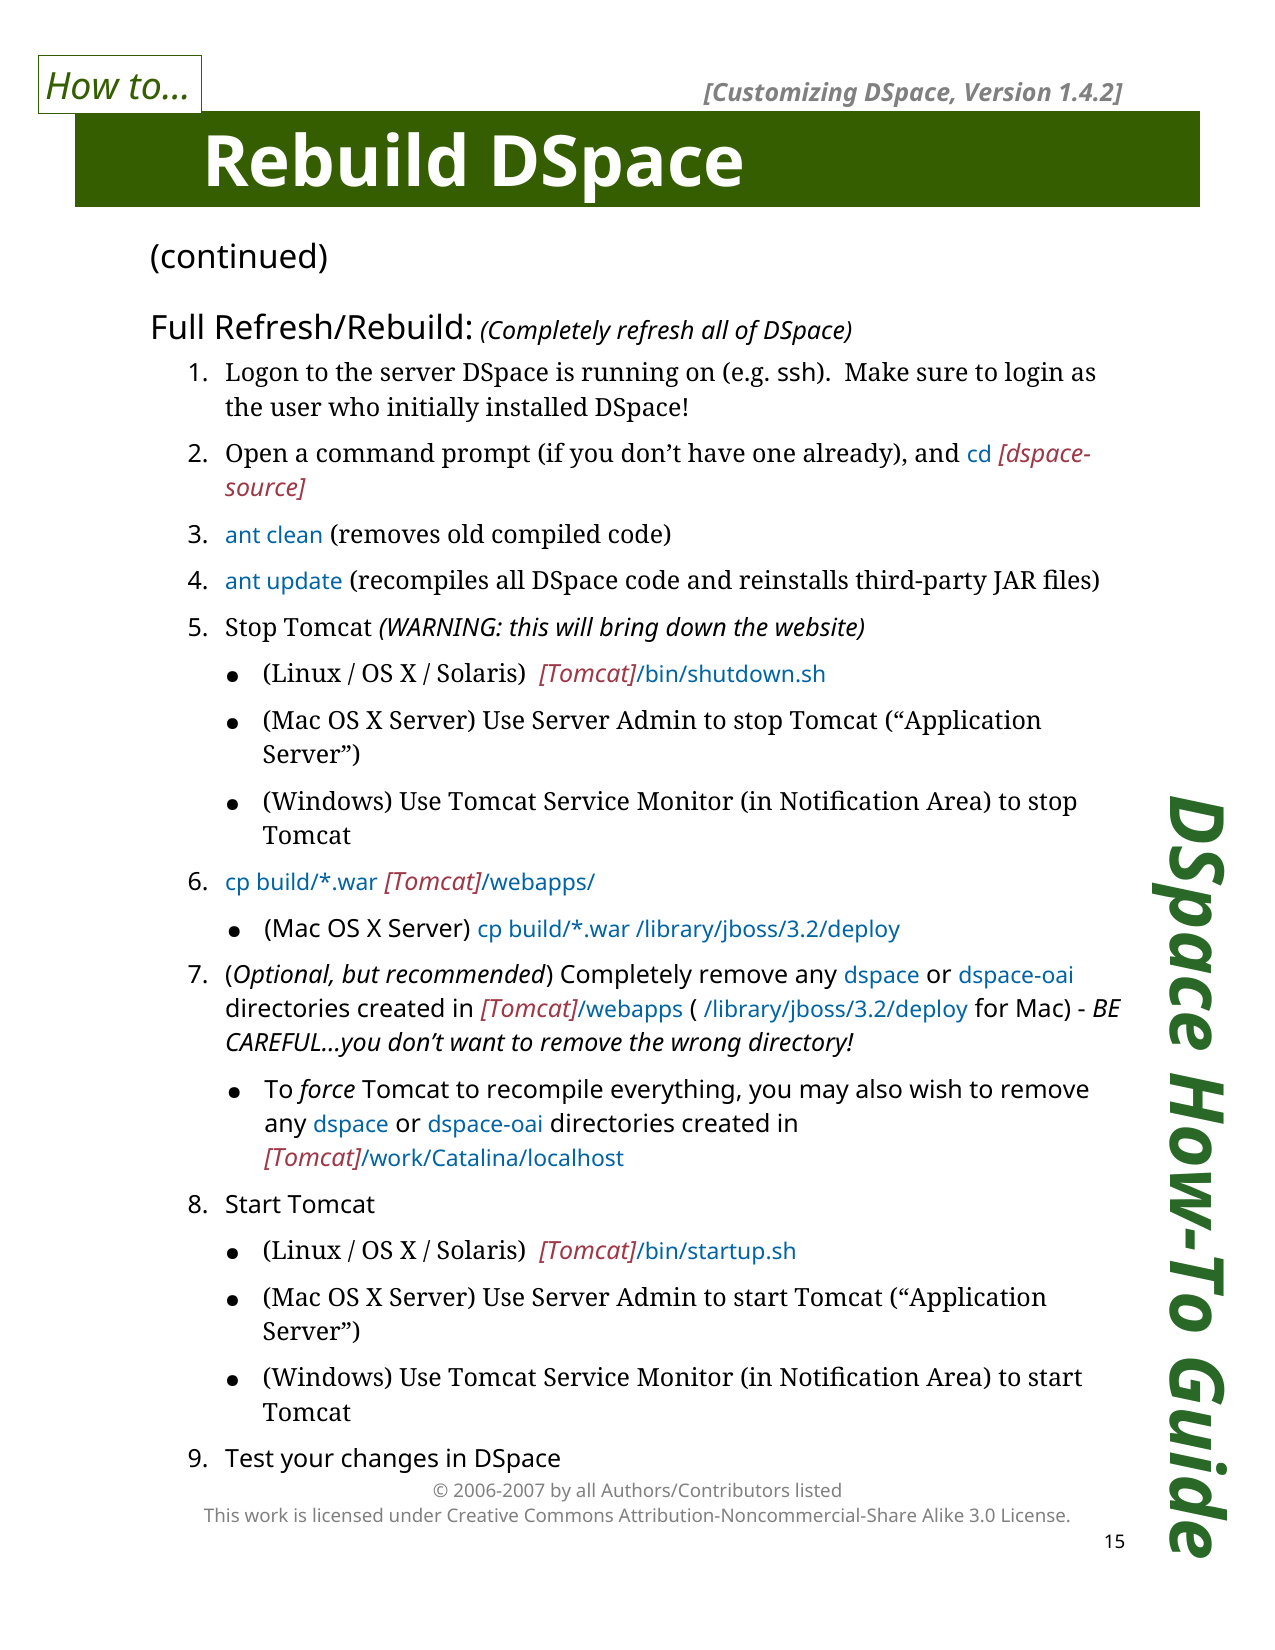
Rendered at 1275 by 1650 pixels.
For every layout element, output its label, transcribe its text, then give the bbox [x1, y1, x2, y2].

list (Linux / OS X / Solaris) [Tomcat]/bin/shutdown.sh [225, 656, 1125, 690]
list (Optional, but recommended) Completely remove any dspace or dspace-oai directories created in [Tomcat]/webapps ( /library/jboss/3.2/deploy for Mac) - BE CAREFUL…you don’t want to remove the wrong directory! [187, 957, 1125, 1059]
list Stop Tomcat (WARNING: this will bring down the website) [187, 609, 1125, 643]
list Test your changes in DSpace [187, 1441, 1125, 1475]
list (Mac OS X Server) cp build/*.war /library/jboss/3.2/deploy [227, 910, 1125, 944]
list (Windows) Use Tomcat Service Monitor (in Notification Area) to start Tomcat [225, 1360, 1125, 1428]
list cp build/*.war [Tomcat]/webapps/ [187, 864, 1125, 898]
list (Linux / OS X / Solaris) [Tomcat]/bin/startup.sh [225, 1233, 1125, 1267]
list Start Tomcat [187, 1186, 1125, 1220]
list ant clean (removes old compiled code) [187, 516, 1125, 550]
list Open a command prompt (if you don’t have one already), and cd [dspace-source] [187, 436, 1125, 504]
list (Mac OS X Server) Use Server Admin to stop Tomcat (“Application Server”) [225, 703, 1125, 771]
list (Windows) Use Tomcat Service Monitor (in Notification Area) to stop Tomcat [225, 783, 1125, 851]
subtitle Rebuild DSpace [75, 111, 1200, 207]
list ant update (recompiles all DSpace code and reinstalls third-party JAR files) [187, 563, 1125, 597]
subtitle (continued) [150, 233, 1125, 278]
subtitle Full Refresh/Rebuild: (Completely refresh all of DSpace) [150, 303, 1125, 349]
list Logon to the server DSpace is running on (e.g. ssh). Make sure to login as the user who initially installed DSpace! [187, 355, 1125, 423]
list (Mac OS X Server) Use Server Admin to start Tomcat (“Application Server”) [225, 1279, 1125, 1348]
list To force Tomcat to recompile everything, you may also wish to remove any dspace or dspace-oai directories created in [Tomcat]/work/Catalina/localhost [227, 1072, 1125, 1174]
